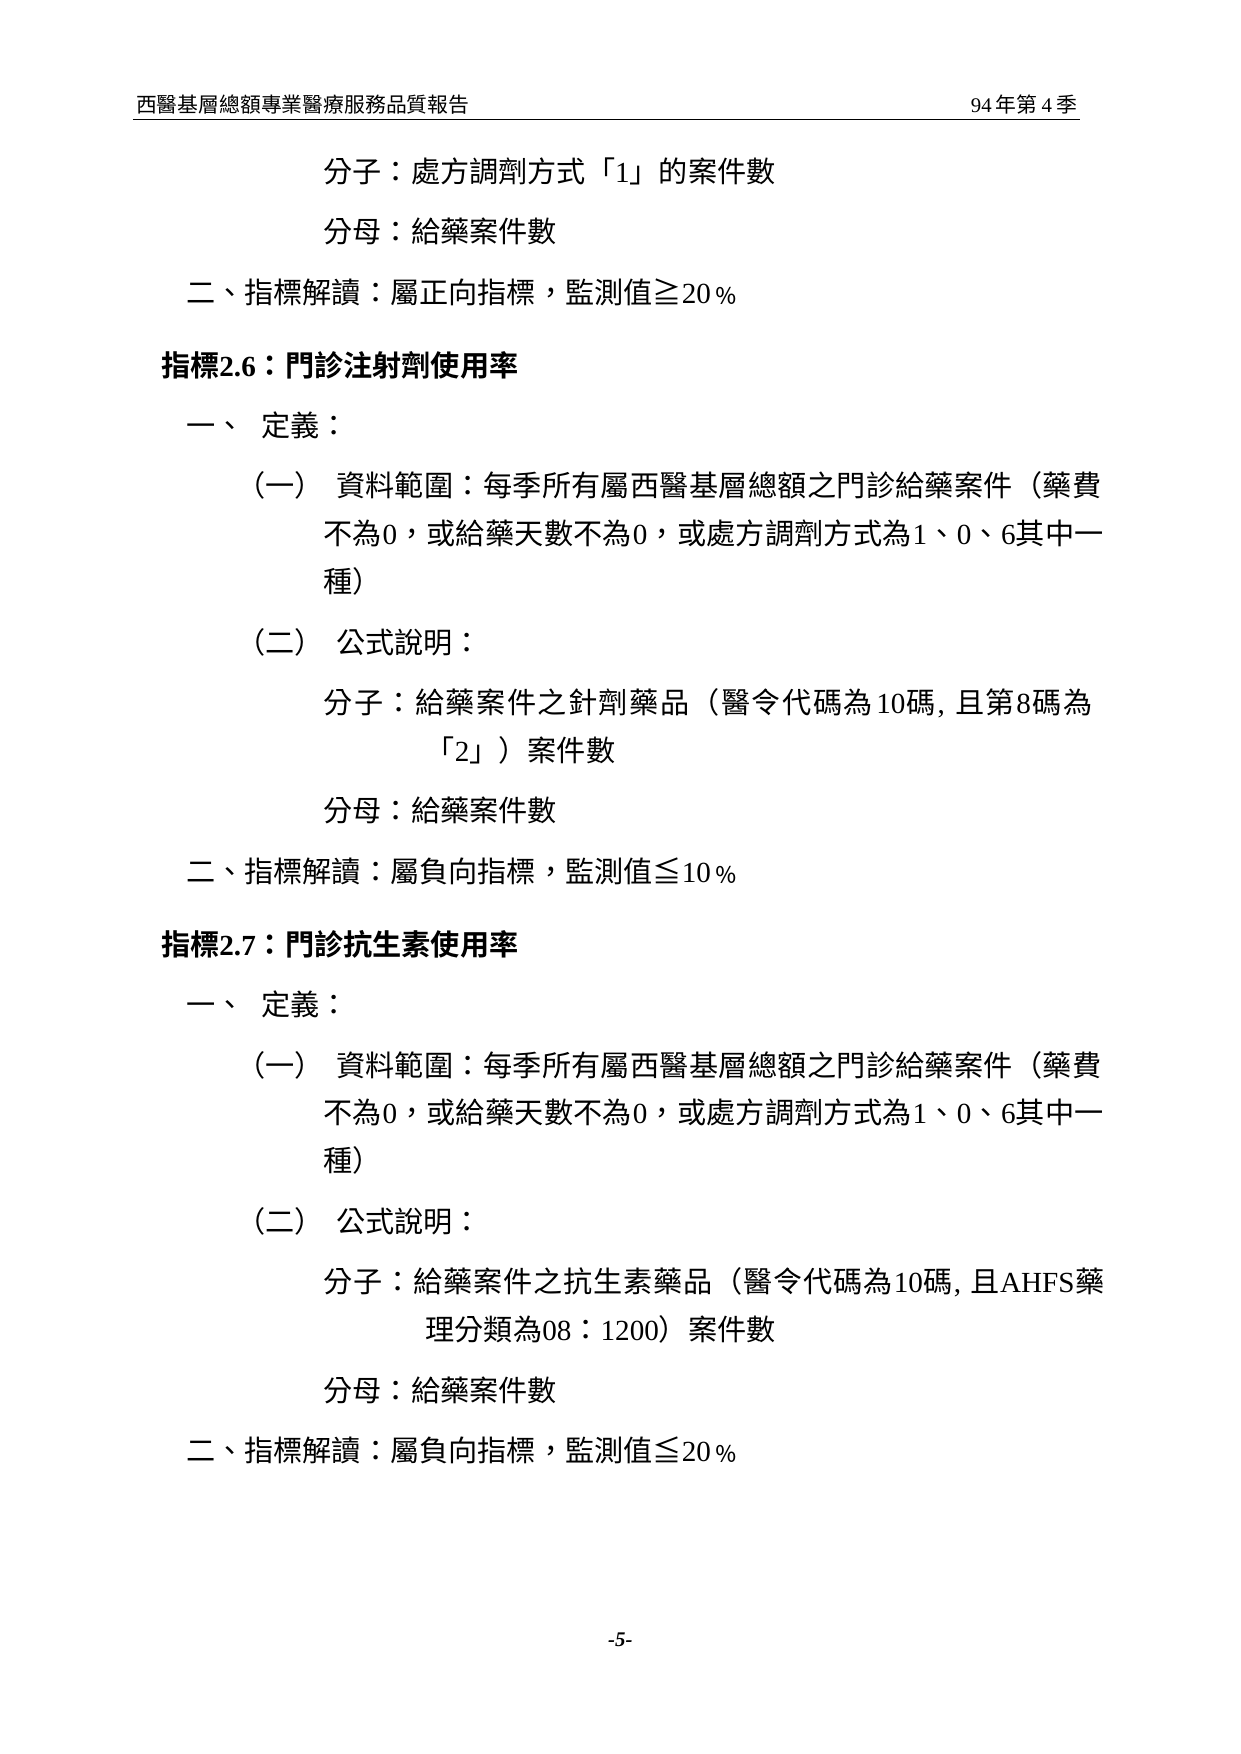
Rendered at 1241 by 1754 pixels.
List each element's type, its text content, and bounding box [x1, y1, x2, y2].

list 公式說明： [236, 1194, 1104, 1242]
text 分母：給藥案件數 [323, 783, 1104, 831]
text 二、指標解讀：屬負向指標，監測值≦10﹪ [186, 844, 1104, 892]
list 定義： [186, 398, 1104, 446]
list 資料範圍：每季所有屬西醫基層總額之門診給藥案件（藥費不為0，或給藥天數不為0，或處方調劑方式為1、0、6其中一種） [236, 458, 1104, 602]
text 指標2.7：門診抗生素使用率 [161, 917, 1104, 965]
text 分母：給藥案件數 [323, 1363, 1104, 1411]
text 二、指標解讀：屬正向指標，監測值≧20﹪ [186, 265, 1104, 313]
list 定義： [186, 977, 1104, 1025]
text 分母：給藥案件數 [323, 204, 1104, 252]
text 二、指標解讀：屬負向指標，監測值≦20﹪ [186, 1423, 1104, 1471]
text 分子：給藥案件之抗生素藥品（醫令代碼為10碼, 且AHFS藥理分類為08：1200）案件數 [323, 1254, 1104, 1350]
text 分子：處方調劑方式「1」的案件數 [323, 144, 1104, 192]
text 分子：給藥案件之針劑藥品（醫令代碼為10碼, 且第8碼為「2」）案件數 [323, 675, 1104, 771]
list 資料範圍：每季所有屬西醫基層總額之門診給藥案件（藥費不為0，或給藥天數不為0，或處方調劑方式為1、0、6其中一種） [236, 1038, 1104, 1181]
text 指標2.6：門診注射劑使用率 [161, 338, 1104, 386]
list 公式說明： [236, 615, 1104, 663]
